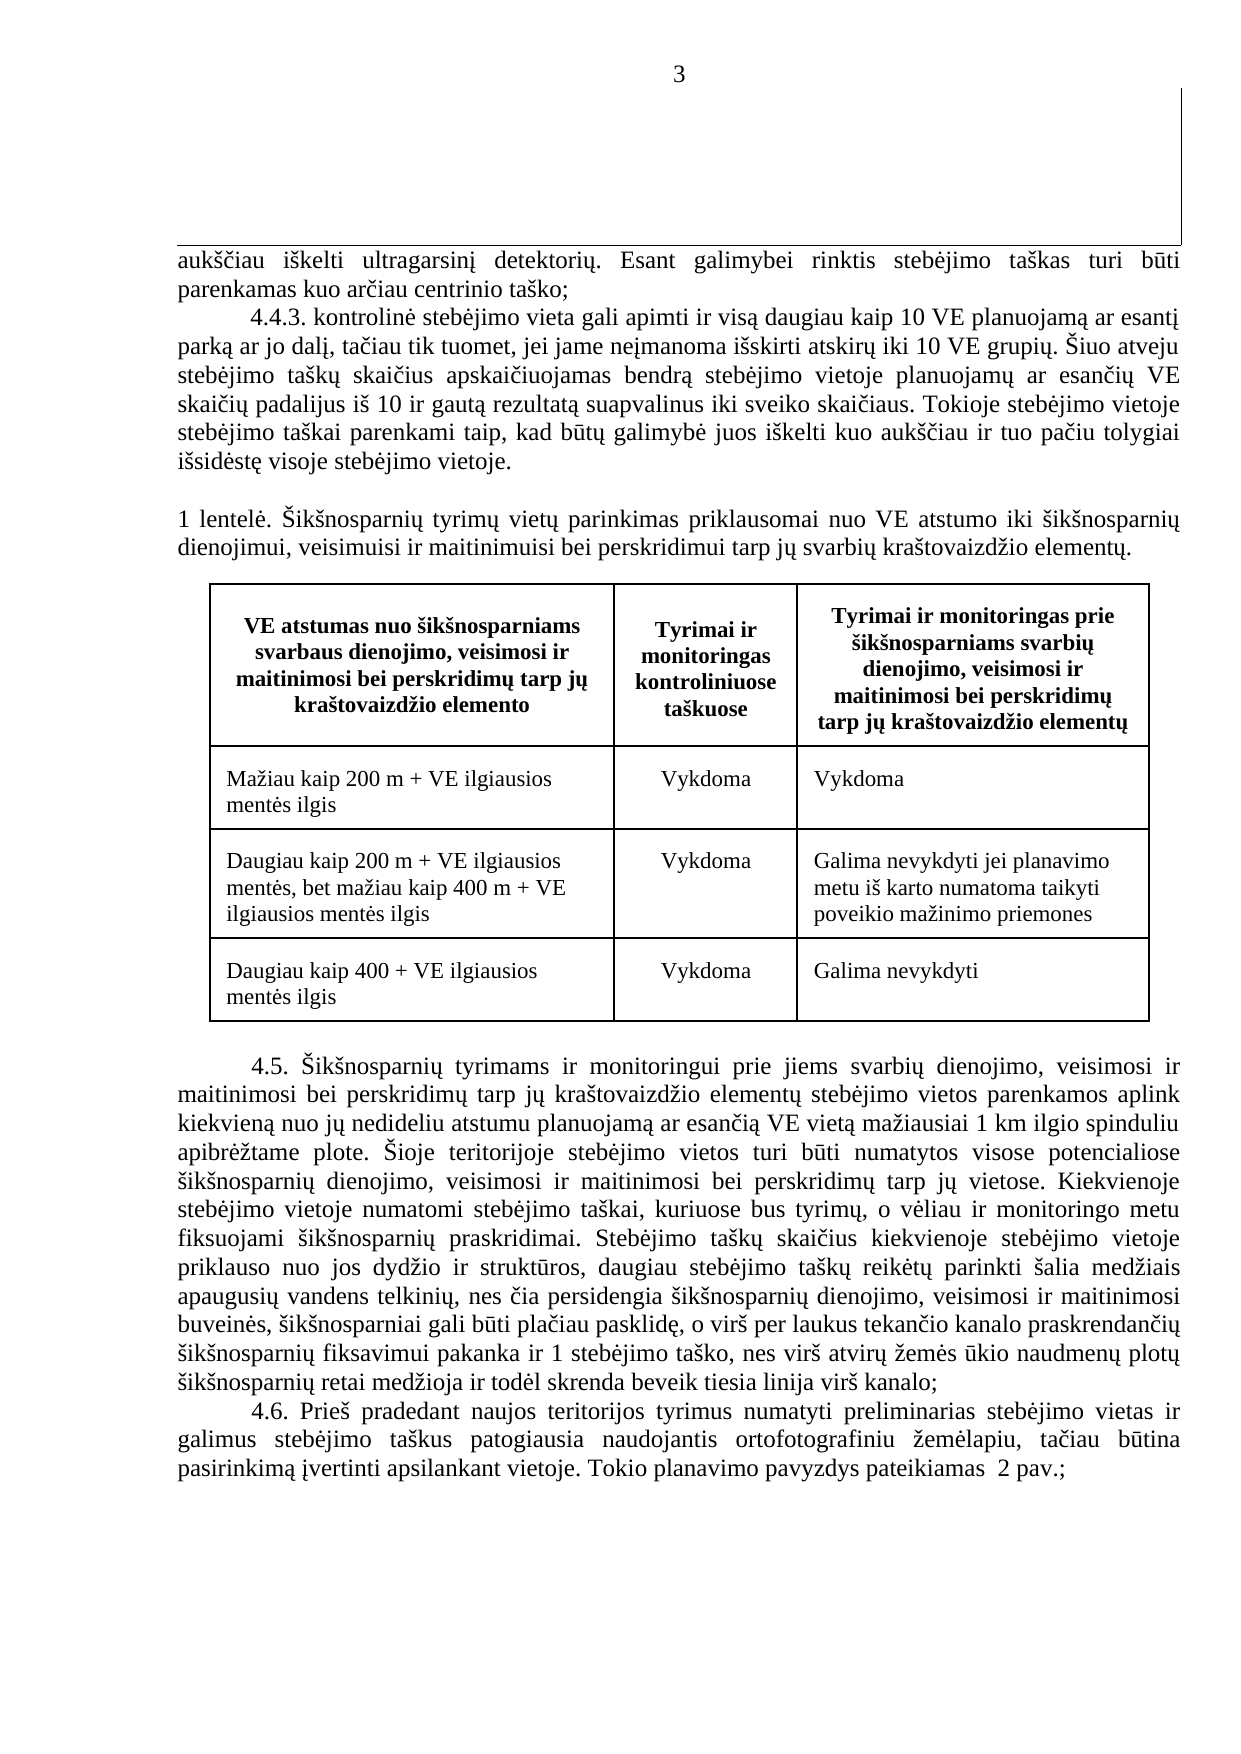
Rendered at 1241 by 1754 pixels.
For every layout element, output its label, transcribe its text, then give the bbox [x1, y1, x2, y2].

table_cell Mažiau kaip 200 m + VE ilgiausios mentės ilgis [211, 747, 613, 828]
table_cell Galima nevykdyti [798, 939, 1148, 1020]
text 4.4.3. kontrolinė stebėjimo vieta gali apimti ir visą daugiau kaip 10 VE planuojamą ar esantį parką ar jo dalį, tačiau tik tuomet, jei jame neįmanoma išskirti atskirų iki 10 VE grupių. Šiuo atveju stebėjimo taškų skaičius apskaičiuojamas bendrą stebėjimo vietoje planuojamų ar esančių VE skaičių padalijus iš 10 ir gautą rezultatą suapvalinus iki sveiko skaičiaus. Tokioje stebėjimo vietoje stebėjimo taškai parenkami taip, kad būtų galimybė juos iškelti kuo aukščiau ir tuo pačiu tolygiai išsidėstę visoje stebėjimo vietoje. [177, 302, 1181, 475]
table_header Tyrimai ir monitoringas prie šikšnosparniams svarbių dienojimo, veisimosi ir maitinimosi bei perskridimų tarp jų kraštovaizdžio elementų [798, 585, 1148, 745]
text aukščiau iškelti ultragarsinį detektorių. Esant galimybei rinktis stebėjimo taškas turi būti parenkamas kuo arčiau centrinio taško; [177, 245, 1181, 302]
table_cell Vykdoma [615, 939, 796, 1020]
table_header VE atstumas nuo šikšnosparniams svarbaus dienojimo, veisimosi ir maitinimosi bei perskridimų tarp jų kraštovaizdžio elemento [211, 585, 613, 745]
table_cell Daugiau kaip 400 + VE ilgiausios mentės ilgis [211, 939, 613, 1020]
text 4.5. Šikšnosparnių tyrimams ir monitoringui prie jiems svarbių dienojimo, veisimosi ir maitinimosi bei perskridimų tarp jų kraštovaizdžio elementų stebėjimo vietos parenkamos aplink kiekvieną nuo jų nedideliu atstumu planuojamą ar esančią VE vietą mažiausiai 1 km ilgio spinduliu apibrėžtame plote. Šioje teritorijoje stebėjimo vietos turi būti numatytos visose potencialiose šikšnosparnių dienojimo, veisimosi ir maitinimosi bei perskridimų tarp jų vietose. Kiekvienoje stebėjimo vietoje numatomi stebėjimo taškai, kuriuose bus tyrimų, o vėliau ir monitoringo metu fiksuojami šikšnosparnių praskridimai. Stebėjimo taškų skaičius kiekvienoje stebėjimo vietoje priklauso nuo jos dydžio ir struktūros, daugiau stebėjimo taškų reikėtų parinkti šalia medžiais apaugusių vandens telkinių, nes čia persidengia šikšnosparnių dienojimo, veisimosi ir maitinimosi buveinės, šikšnosparniai gali būti plačiau pasklidę, o virš per laukus tekančio kanalo praskrendančių šikšnosparnių fiksavimui pakanka ir 1 stebėjimo taško, nes virš atvirų žemės ūkio naudmenų plotų šikšnosparnių retai medžioja ir todėl skrenda beveik tiesia linija virš kanalo; [177, 1051, 1181, 1396]
table_cell Daugiau kaip 200 m + VE ilgiausios mentės, bet mažiau kaip 400 m + VE ilgiausios mentės ilgis [211, 830, 613, 937]
table_cell Galima nevykdyti jei planavimo metu iš karto numatoma taikyti poveikio mažinimo priemones [798, 830, 1148, 937]
table_cell Vykdoma [615, 747, 796, 828]
text 1 lentelė. Šikšnosparnių tyrimų vietų parinkimas priklausomai nuo VE atstumo iki šikšnosparnių dienojimui, veisimuisi ir maitinimuisi bei perskridimui tarp jų svarbių kraštovaizdžio elementų. [177, 504, 1181, 561]
table_cell Vykdoma [798, 747, 1148, 828]
table_cell Vykdoma [615, 830, 796, 937]
text 4.6. Prieš pradedant naujos teritorijos tyrimus numatyti preliminarias stebėjimo vietas ir galimus stebėjimo taškus patogiausia naudojantis ortofotografiniu žemėlapiu, tačiau būtina pasirinkimą įvertinti apsilankant vietoje. Tokio planavimo pavyzdys pateikiamas 2 pav.; [177, 1396, 1181, 1482]
table_header Tyrimai ir monitoringas kontroliniuose taškuose [615, 585, 796, 745]
